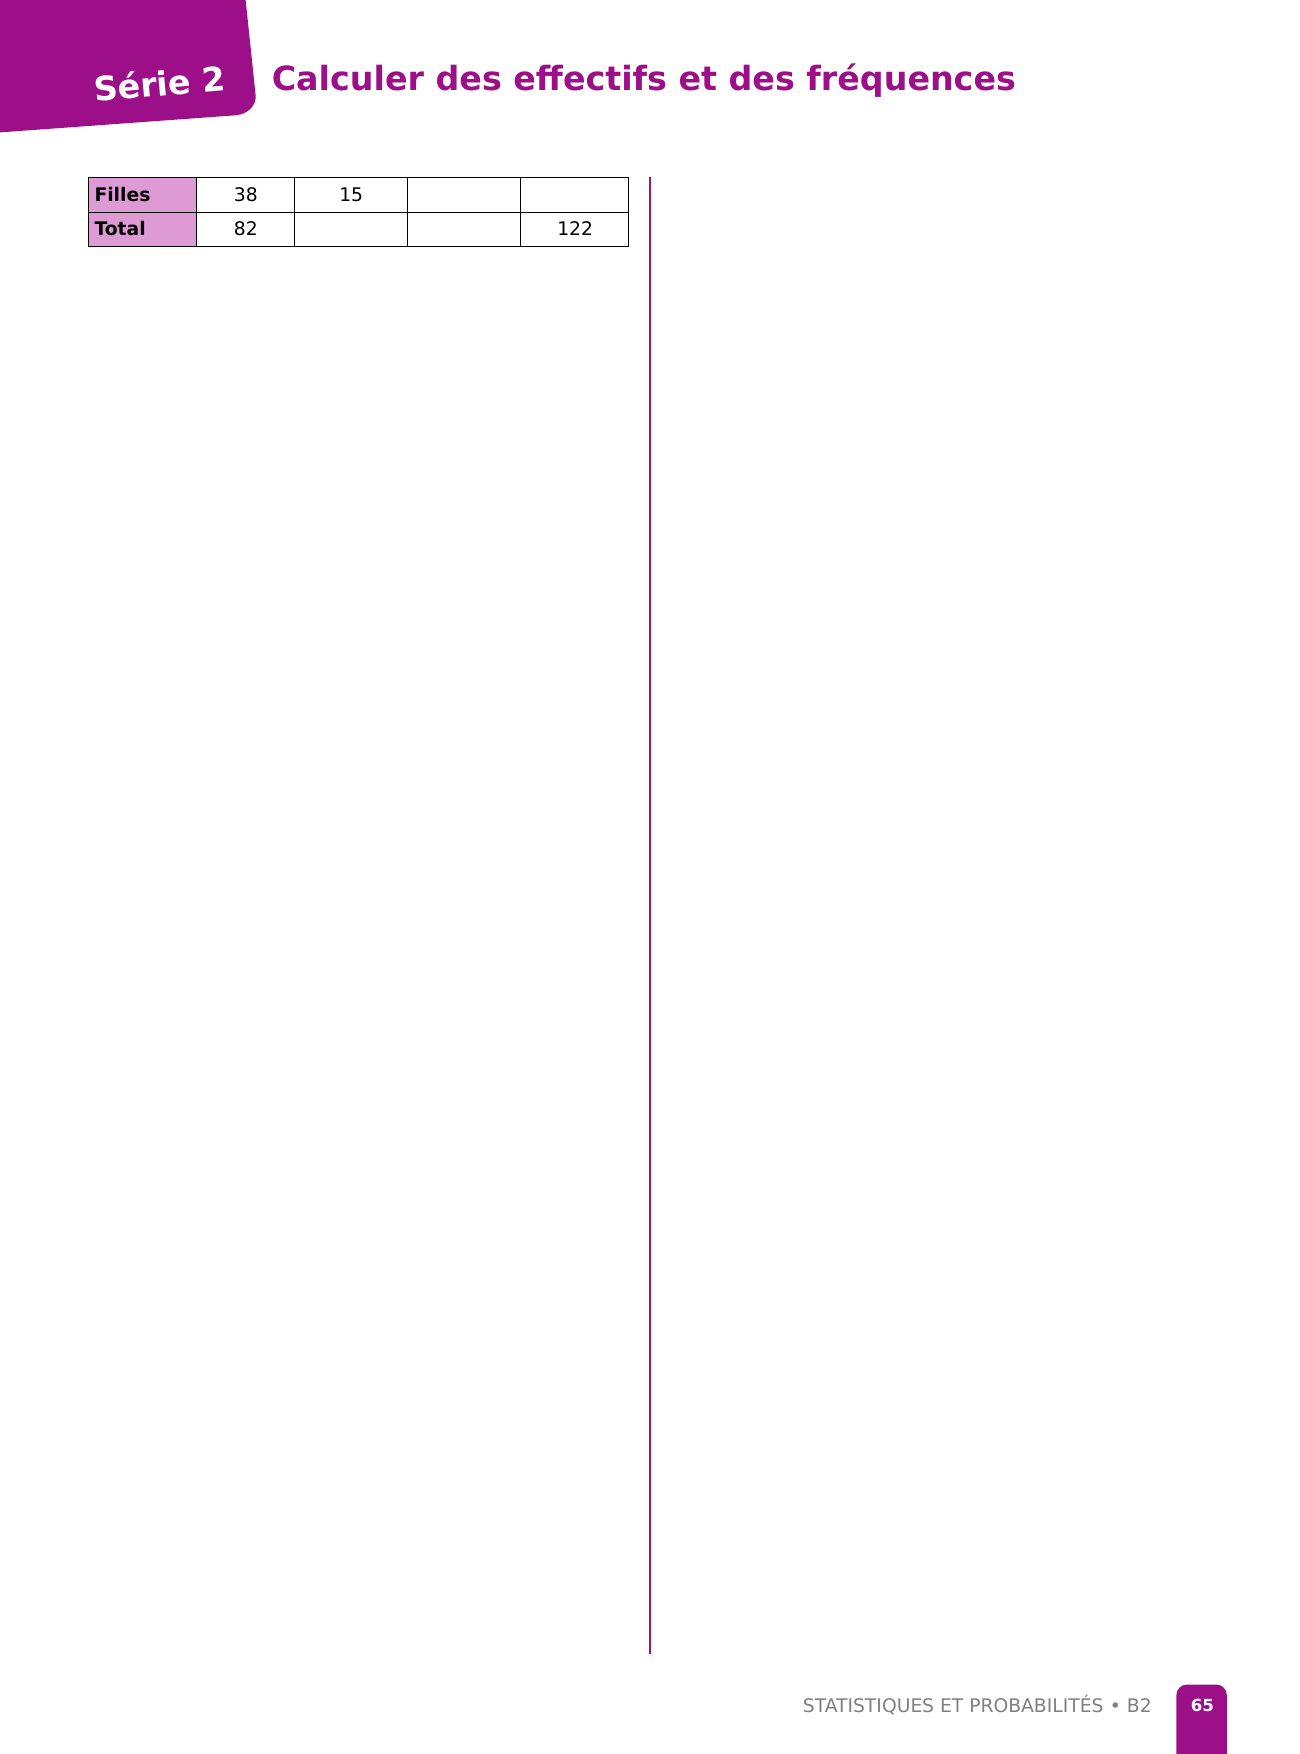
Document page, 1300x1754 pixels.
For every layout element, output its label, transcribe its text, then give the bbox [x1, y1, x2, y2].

table_cell [408, 178, 520, 212]
table_cell 15 [295, 178, 407, 212]
table_cell [521, 178, 628, 212]
table_cell 122 [521, 213, 628, 246]
table_cell [295, 213, 407, 246]
table_cell 82 [197, 213, 294, 246]
table_cell [408, 213, 520, 246]
table_cell Filles [89, 178, 196, 212]
table_cell Total [89, 213, 196, 246]
table_cell 38 [197, 178, 294, 212]
